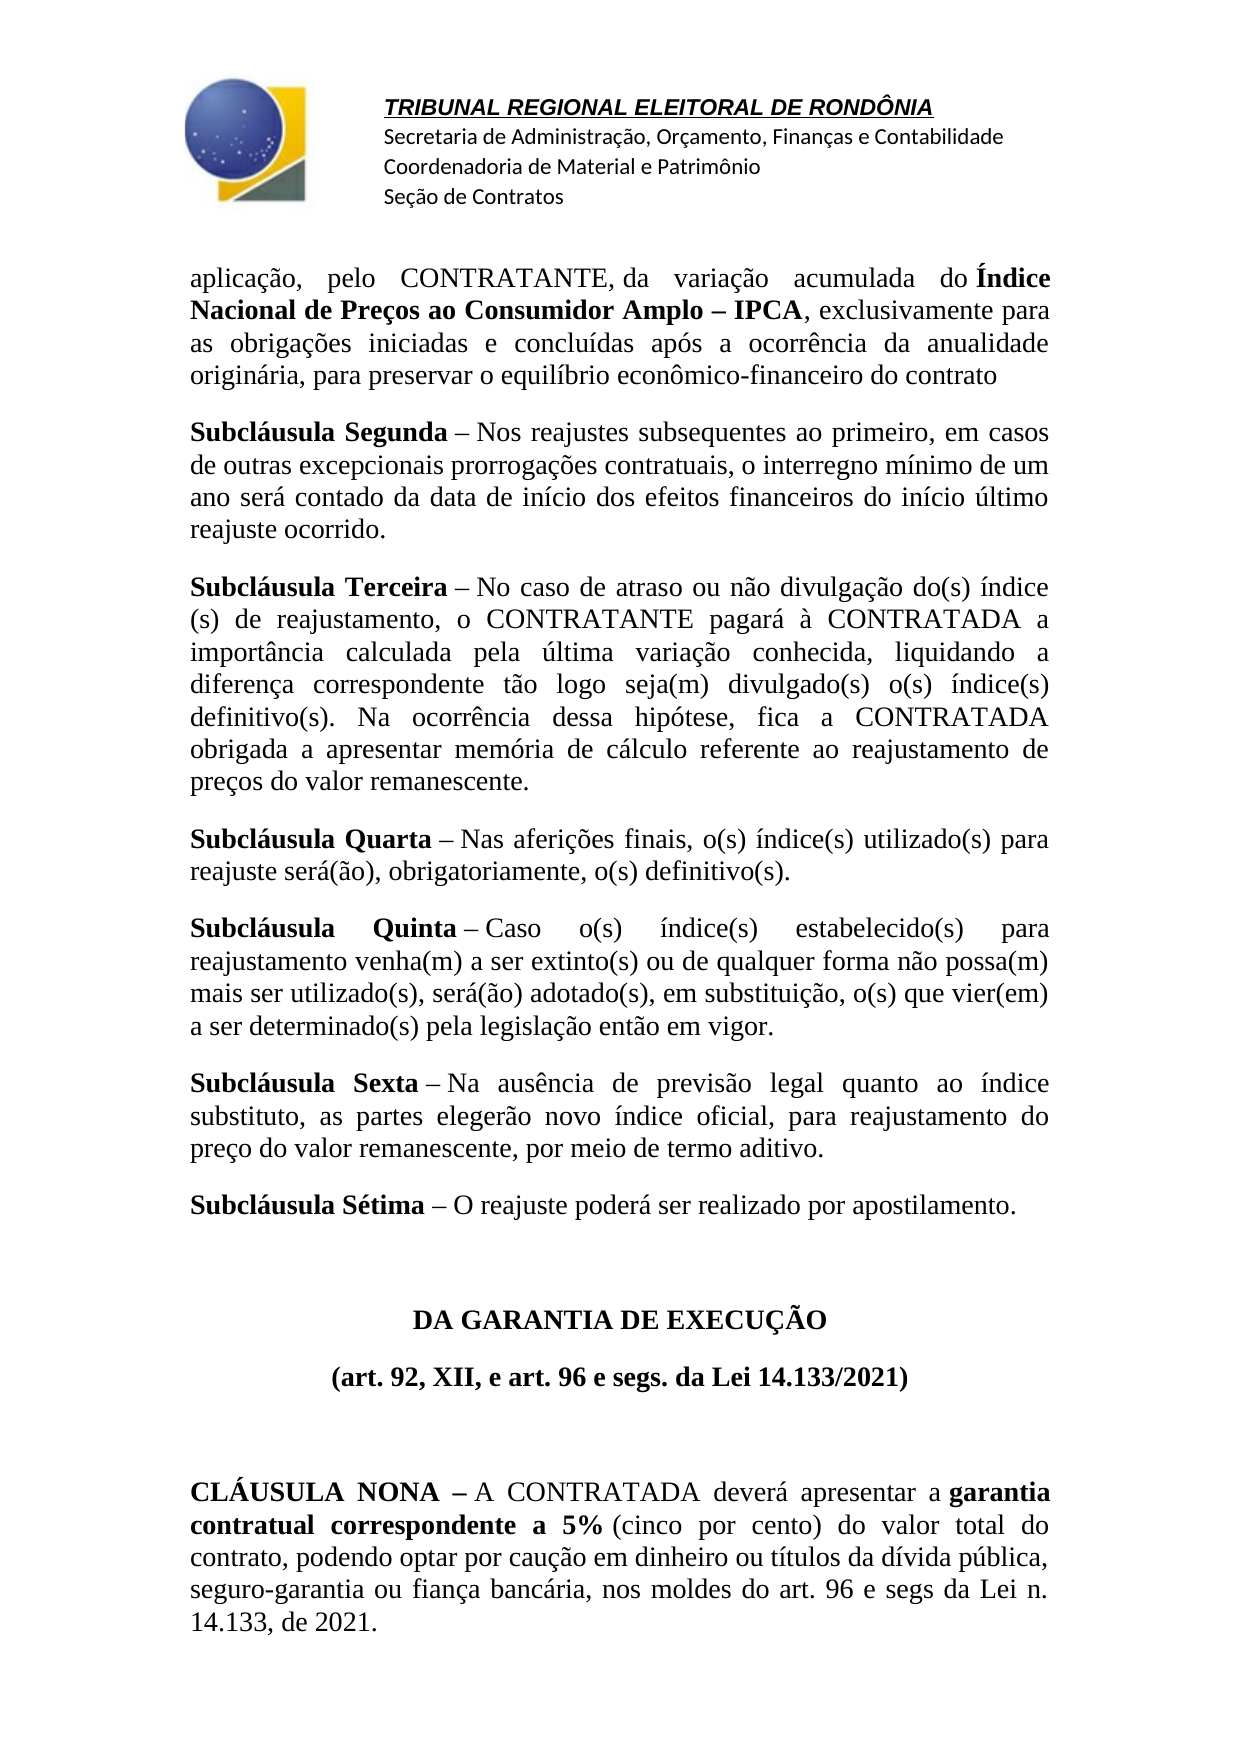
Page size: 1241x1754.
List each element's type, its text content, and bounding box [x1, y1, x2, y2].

text Subcláusula Segunda – Nos reajustes subsequentes ao primeiro, em casos de outras excepcionais prorrogações contratuais, o interregno mínimo de um ano será contado da data de início dos efeitos financeiros do início último reajuste ocorrido. [190, 415, 1051, 545]
text Subcláusula Sétima – O reajuste poderá ser realizado por apostilamento. [190, 1188, 1051, 1221]
text (art. 92, XII, e art. 96 e segs. da Lei 14.133/2021) [190, 1361, 1051, 1393]
text Subcláusula Quinta – Caso o(s) índice(s) estabelecido(s) para reajustamento venha(m) a ser extinto(s) ou de qualquer forma não possa(m) mais ser utilizado(s), será(ão) adotado(s), em substituição, o(s) que vier(em) a ser determinado(s) pela legislação então em vigor. [190, 912, 1051, 1041]
text CLÁUSULA NONA – A CONTRATADA deverá apresentar a garantia contratual correspondente a 5% (cinco por cento) do valor total do contrato, podendo optar por caução em dinheiro ou títulos da dívida pública, seguro-garantia ou fiança bancária, nos moldes do art. 96 e segs da Lei n. 14.133, de 2021. [190, 1475, 1051, 1637]
text DA GARANTIA DE EXECUÇÃO [190, 1303, 1051, 1336]
text aplicação, pelo CONTRATANTE, da variação acumulada do Índice Nacional de Preços ao Consumidor Amplo – IPCA, exclusivamente para as obrigações iniciadas e concluídas após a ocorrência da anualidade originária, para preservar o equilíbrio econômico-financeiro do contrato [190, 261, 1051, 390]
text Subcláusula Sexta – Na ausência de previsão legal quanto ao índice substituto, as partes elegerão novo índice oficial, para reajustamento do preço do valor remanescente, por meio de termo aditivo. [190, 1066, 1051, 1163]
text Subcláusula Quarta – Nas aferições finais, o(s) índice(s) utilizado(s) para reajuste será(ão), obrigatoriamente, o(s) definitivo(s). [190, 822, 1051, 887]
text Subcláusula Terceira – No caso de atraso ou não divulgação do(s) índice (s) de reajustamento, o CONTRATANTE pagará à CONTRATADA a importância calculada pela última variação conhecida, liquidando a diferença correspondente tão logo seja(m) divulgado(s) o(s) índice(s) definitivo(s). Na ocorrência dessa hipótese, fica a CONTRATADA obrigada a apresentar memória de cálculo referente ao reajustamento de preços do valor remanescente. [190, 570, 1051, 797]
